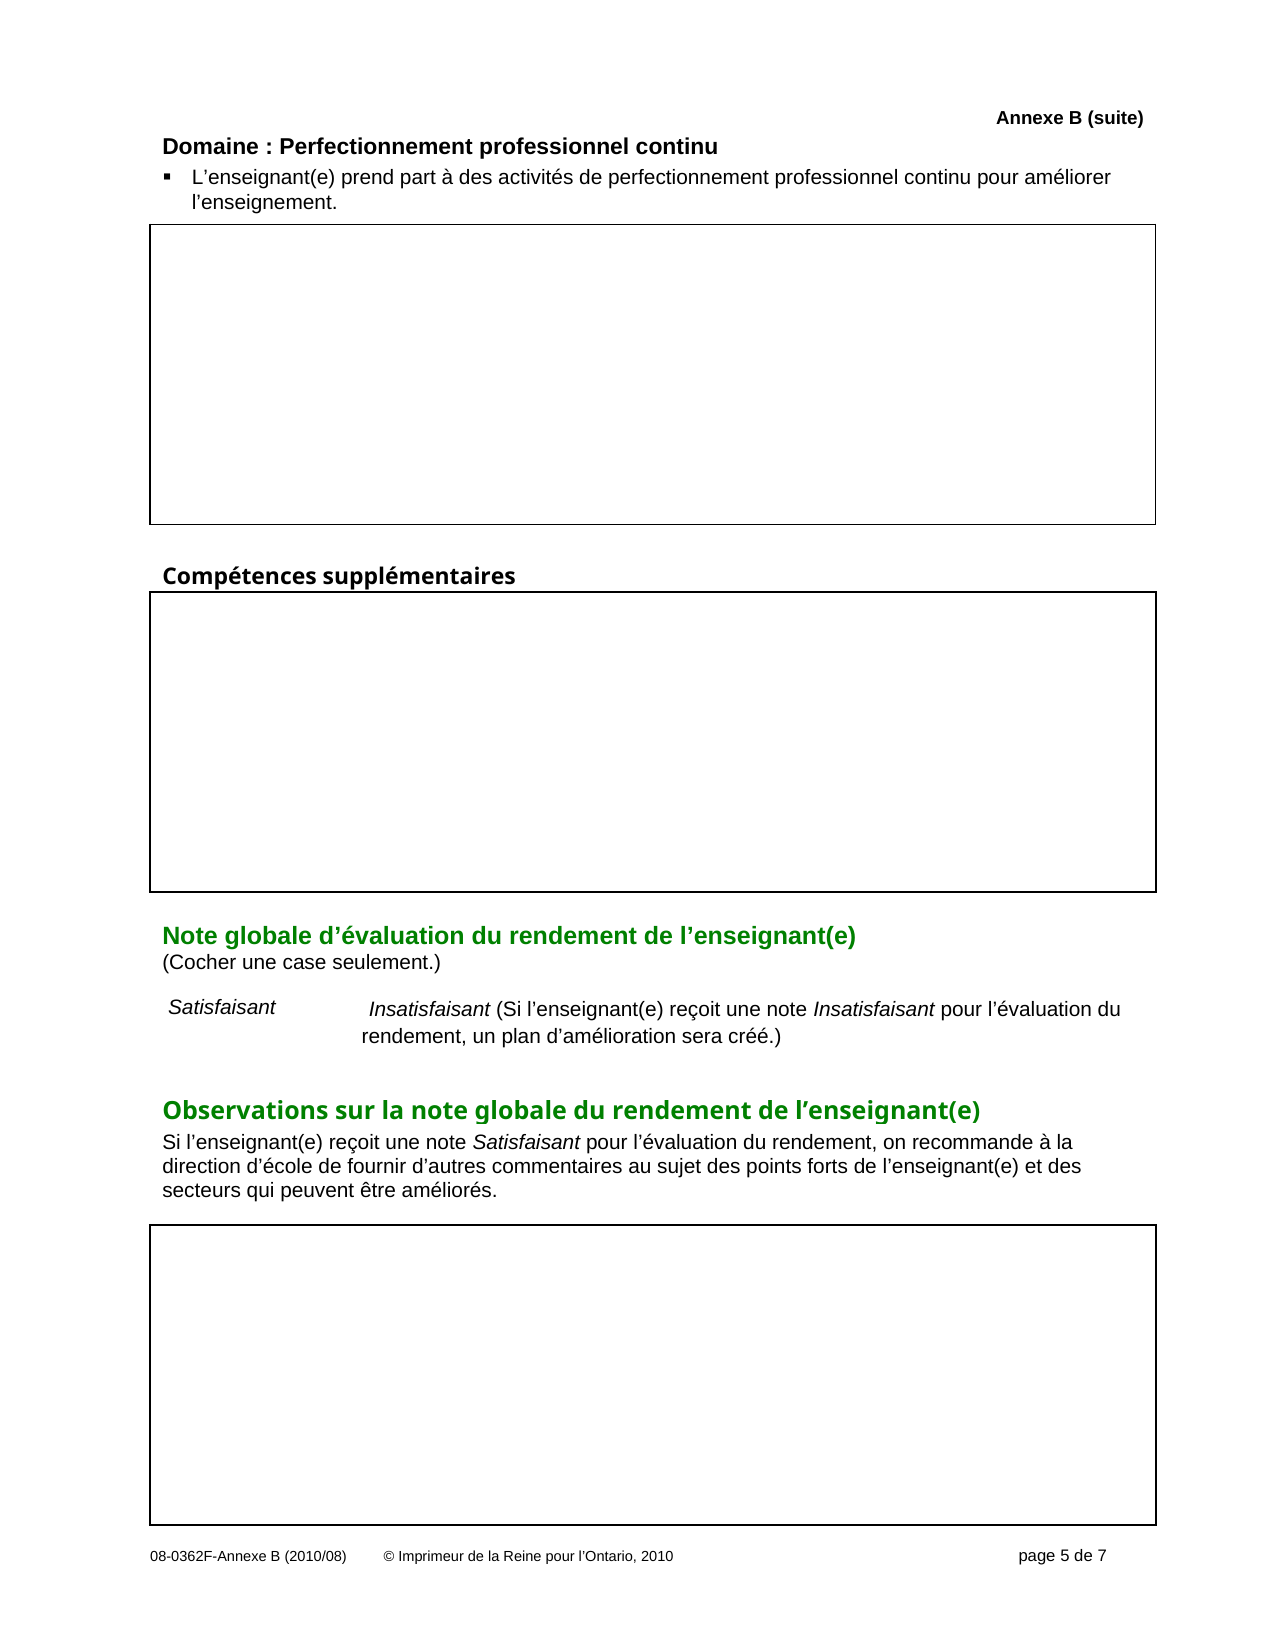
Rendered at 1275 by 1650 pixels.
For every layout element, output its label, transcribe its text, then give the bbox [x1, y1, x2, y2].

table_cell Domaine : Perfectionnement professionnel continu [150, 135, 1156, 164]
table_cell [151, 1226, 1155, 1524]
table_cell Note globale d’évaluation du rendement de l’enseignant(e) (Cocher une case seulement.) [150, 921, 1156, 988]
table_cell Si l’enseignant(e) reçoit une note Satisfaisant pour l’évaluation du rendement, on recommande à la direction d’école de fournir d’autres commentaires au sujet des points forts de l’enseignant(e) et des secteurs qui peuvent être améliorés. [150, 1124, 1156, 1206]
table_cell Compétences supplémentaires [150, 554, 1156, 591]
table_cell Satisfaisant [150, 989, 349, 1063]
table_cell [150, 1064, 1156, 1086]
table_cell Observations sur la note globale du rendement de l’enseignant(e) [150, 1086, 1156, 1123]
table_cell [150, 525, 1156, 553]
table_cell L’enseignant(e) prend part à des activités de perfectionnement professionnel continu pour améliorer l’enseignement. [150, 165, 1156, 223]
table_header Annexe B (suite) [150, 105, 1156, 134]
table_cell [151, 225, 1155, 523]
table_cell [150, 893, 1156, 921]
table_cell [151, 593, 1155, 891]
table_cell Insatisfaisant (Si l’enseignant(e) reçoit une note Insatisfaisant pour l’évaluation du rendement, un plan d’amélioration sera créé.) [350, 989, 1156, 1063]
table_cell [150, 1206, 1156, 1224]
